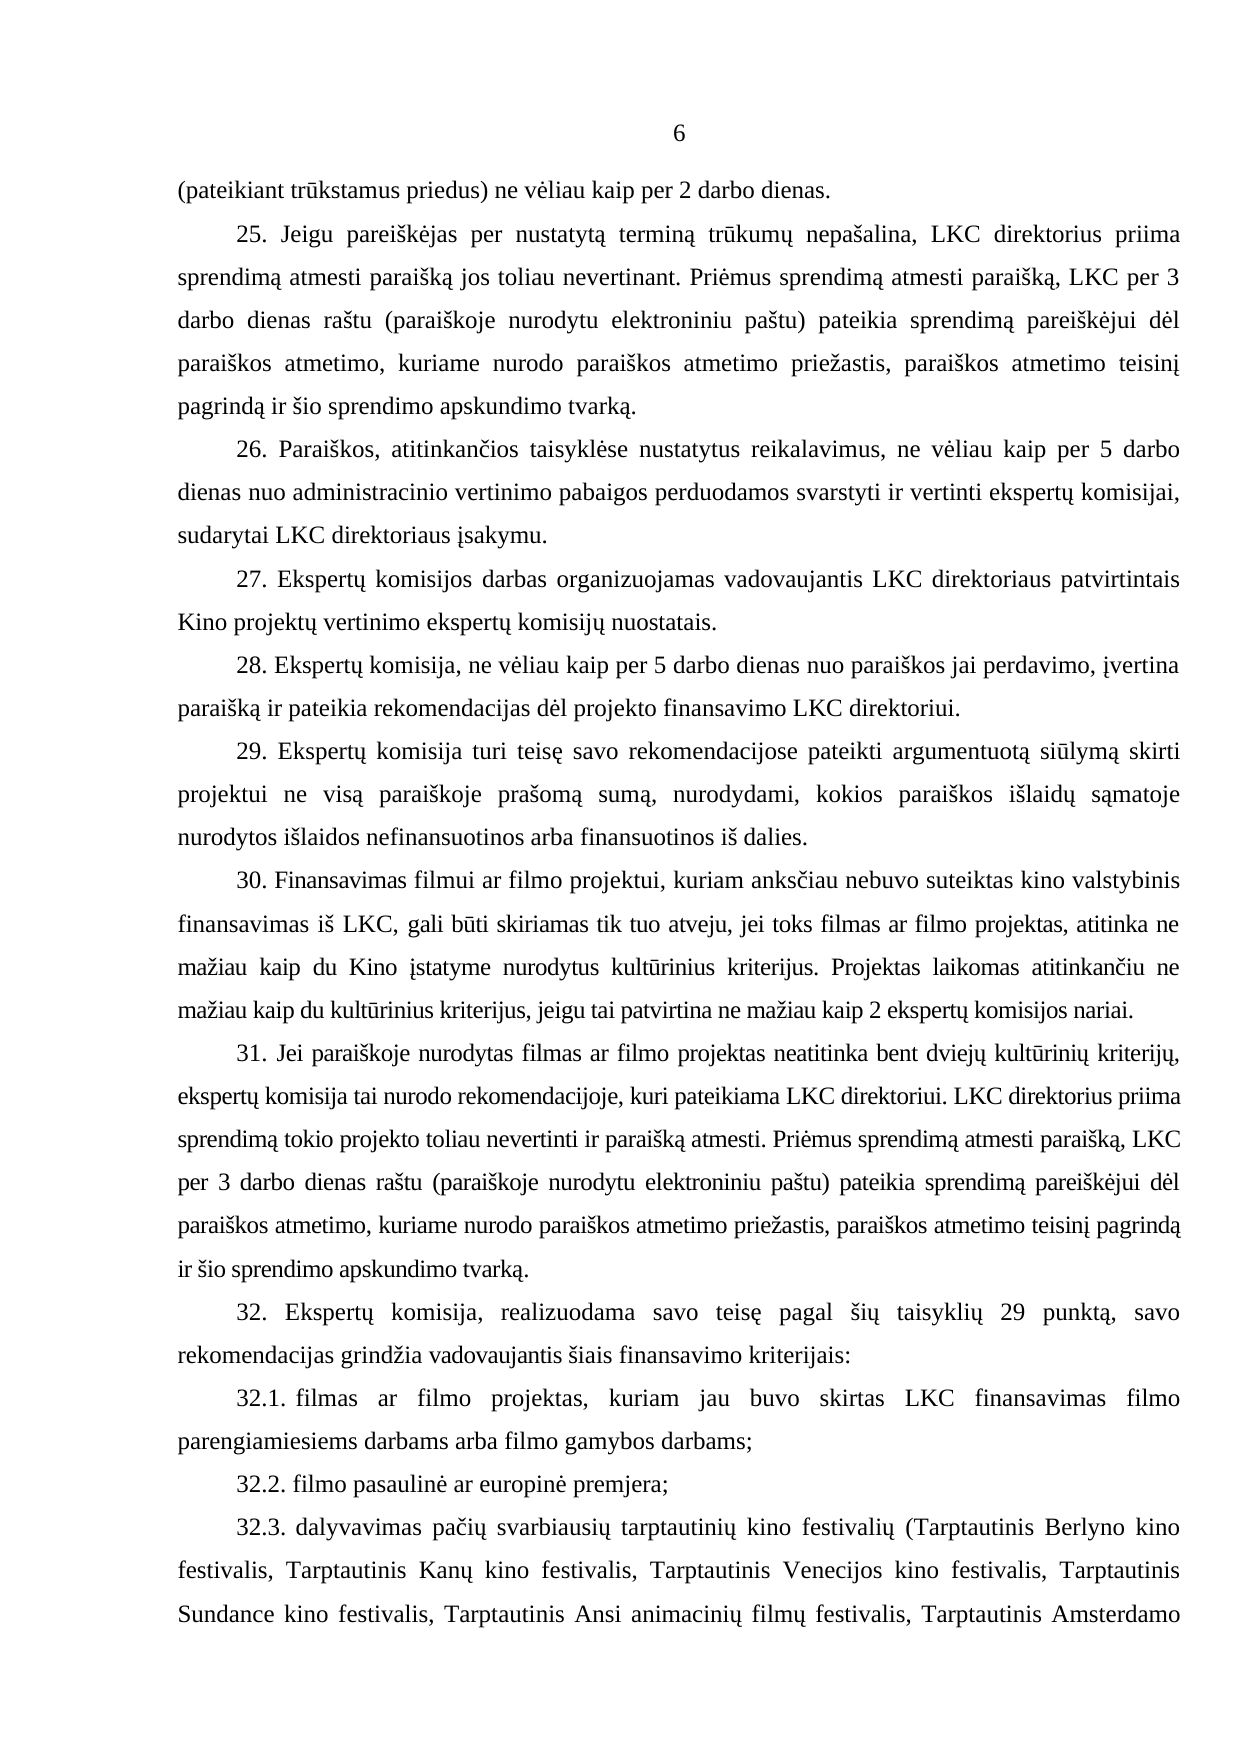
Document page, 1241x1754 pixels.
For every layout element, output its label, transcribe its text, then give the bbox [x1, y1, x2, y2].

text 28. Ekspertų komisija, ne vėliau kaip per 5 darbo dienas nuo paraiškos jai perdavimo, įvertina paraišką ir pateikia rekomendacijas dėl projekto finansavimo LKC direktoriui. [177, 650, 1181, 722]
text 32.3. dalyvavimas pačių svarbiausių tarptautinių kino festivalių (Tarptautinis Berlyno kino festivalis, Tarptautinis Kanų kino festivalis, Tarptautinis Venecijos kino festivalis, Tarptautinis Sundance kino festivalis, Tarptautinis Ansi animacinių filmų festivalis, Tarptautinis Amsterdamo [177, 1512, 1181, 1627]
text 31. Jei paraiškoje nurodytas filmas ar filmo projektas neatitinka bent dviejų kultūrinių kriterijų, ekspertų komisija tai nurodo rekomendacijoje, kuri pateikiama LKC direktoriui. LKC direktorius priima sprendimą tokio projekto toliau nevertinti ir paraišką atmesti. Priėmus sprendimą atmesti paraišką, LKC per 3 darbo dienas raštu (paraiškoje nurodytu elektroniniu paštu) pateikia sprendimą pareiškėjui dėl paraiškos atmetimo, kuriame nurodo paraiškos atmetimo priežastis, paraiškos atmetimo teisinį pagrindą ir šio sprendimo apskundimo tvarką. [177, 1038, 1181, 1282]
text 25. Jeigu pareiškėjas per nustatytą terminą trūkumų nepašalina, LKC direktorius priima sprendimą atmesti paraišką jos toliau nevertinant. Priėmus sprendimą atmesti paraišką, LKC per 3 darbo dienas raštu (paraiškoje nurodytu elektroniniu paštu) pateikia sprendimą pareiškėjui dėl paraiškos atmetimo, kuriame nurodo paraiškos atmetimo priežastis, paraiškos atmetimo teisinį pagrindą ir šio sprendimo apskundimo tvarką. [177, 219, 1181, 420]
text 32.1. filmas ar filmo projektas, kuriam jau buvo skirtas LKC finansavimas filmo parengiamiesiems darbams arba filmo gamybos darbams; [177, 1383, 1181, 1455]
text 30. Finansavimas filmui ar filmo projektui, kuriam anksčiau nebuvo suteiktas kino valstybinis finansavimas iš LKC, gali būti skiriamas tik tuo atveju, jei toks filmas ar filmo projektas, atitinka ne mažiau kaip du Kino įstatyme nurodytus kultūrinius kriterijus. Projektas laikomas atitinkančiu ne mažiau kaip du kultūrinius kriterijus, jeigu tai patvirtina ne mažiau kaip 2 ekspertų komisijos nariai. [177, 866, 1181, 1024]
text 29. Ekspertų komisija turi teisę savo rekomendacijose pateikti argumentuotą siūlymą skirti projektui ne visą paraiškoje prašomą sumą, nurodydami, kokios paraiškos išlaidų sąmatoje nurodytos išlaidos nefinansuotinos arba finansuotinos iš dalies. [177, 736, 1181, 851]
text 27. Ekspertų komisijos darbas organizuojamas vadovaujantis LKC direktoriaus patvirtintais Kino projektų vertinimo ekspertų komisijų nuostatais. [177, 564, 1181, 636]
text 32. Ekspertų komisija, realizuodama savo teisę pagal šių taisyklių 29 punktą, savo rekomendacijas grindžia vadovaujantis šiais finansavimo kriterijais: [177, 1297, 1181, 1369]
text 32.2. filmo pasaulinė ar europinė premjera; [177, 1469, 1181, 1498]
text 26. Paraiškos, atitinkančios taisyklėse nustatytus reikalavimus, ne vėliau kaip per 5 darbo dienas nuo administracinio vertinimo pabaigos perduodamos svarstyti ir vertinti ekspertų komisijai, sudarytai LKC direktoriaus įsakymu. [177, 434, 1181, 549]
text (pateikiant trūkstamus priedus) ne vėliau kaip per 2 darbo dienas. [177, 176, 1181, 204]
